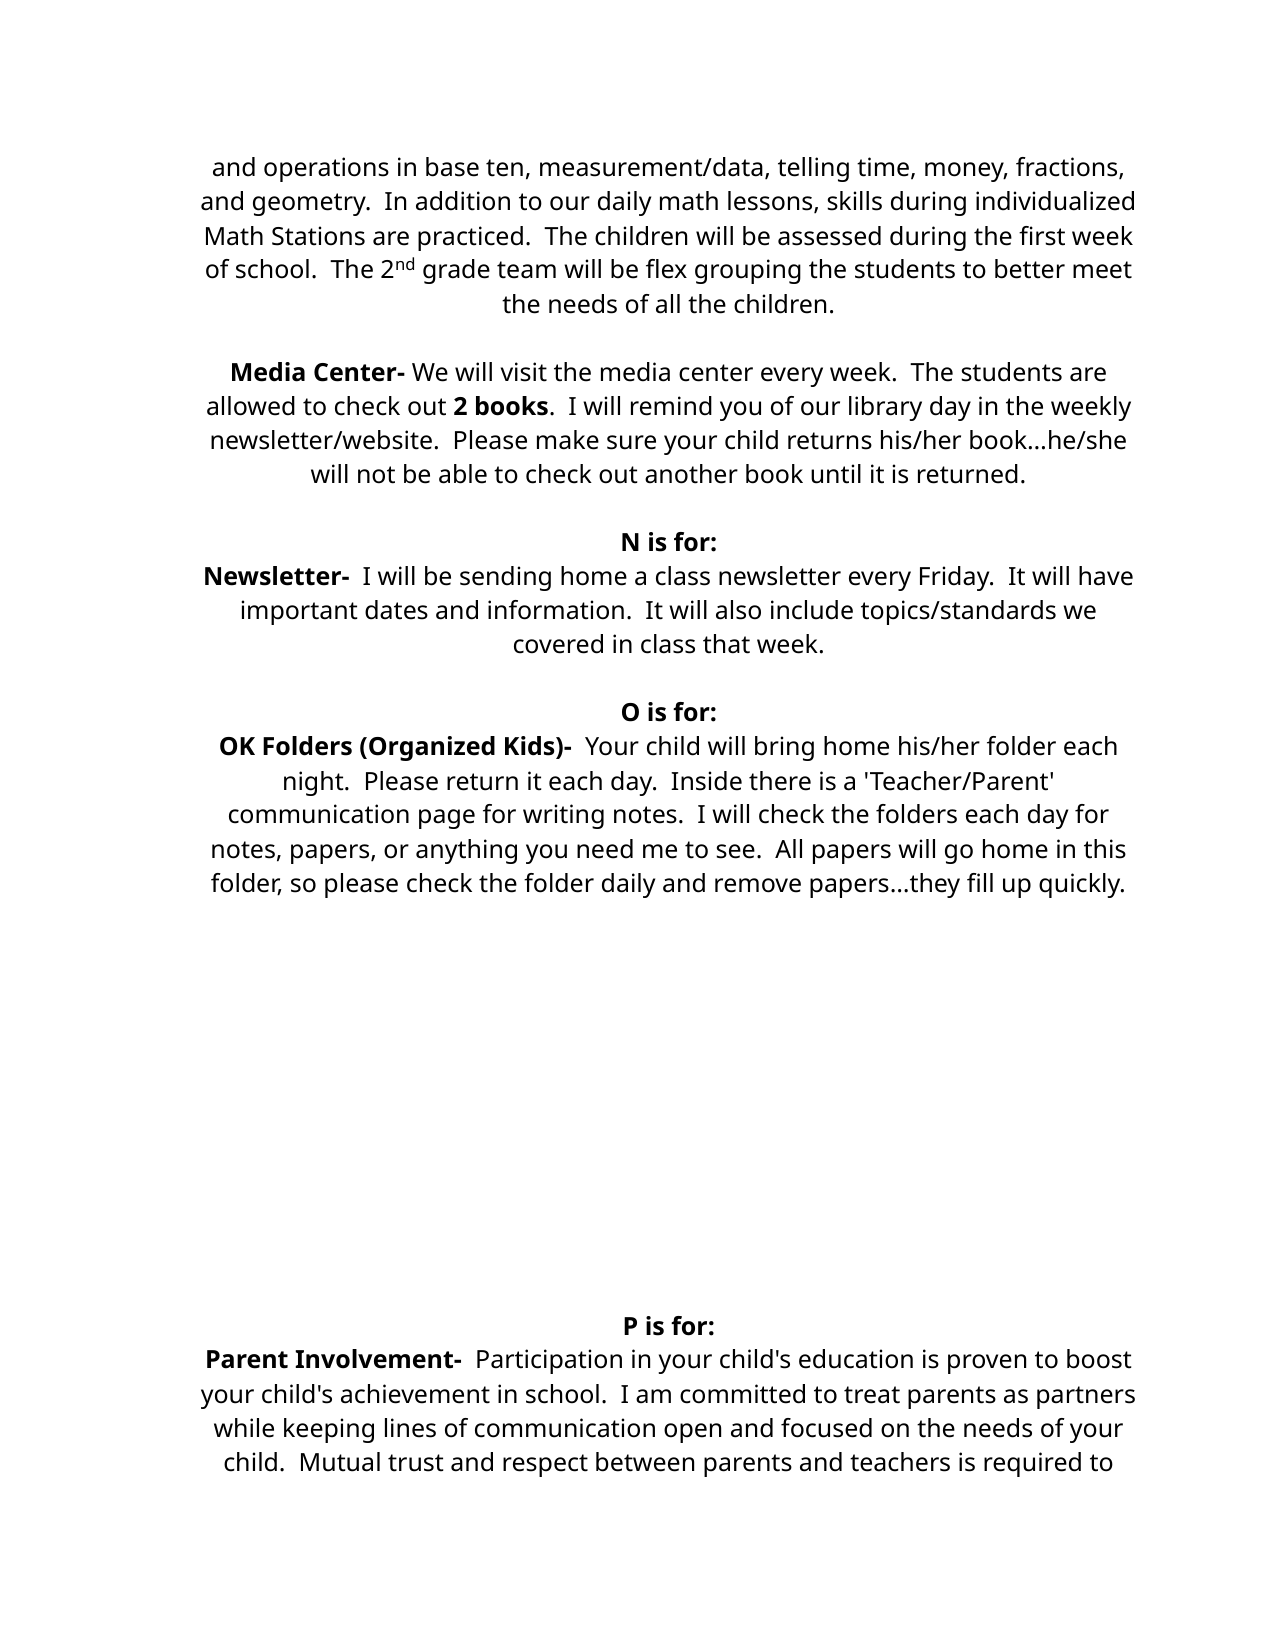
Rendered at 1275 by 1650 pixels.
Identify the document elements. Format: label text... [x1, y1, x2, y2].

table_cell [186, 150, 194, 1478]
table_cell and operations in base ten, measurement/data, telling time, money, fractions, and geometry. In addition to our daily math lessons, skills during individualized Math Stations are practiced. The children will be assessed during the first week of school. The 2nd grade team will be flex grouping the students to better meet the needs of all the children. Media Center- We will visit the media center every week. The students are allowed to check out 2 books. I will remind you of our library day in the weekly newsletter/website. Please make sure your child returns his/her book…he/she will not be able to check out another book until it is returned. N is for: Newsletter- I will be sending home a class newsletter every Friday. It will have important dates and information. It will also include topics/standards we covered in class that week. O is for: OK Folders (Organized Kids)- Your child will bring home his/her folder each night. Please return it each day. Inside there is a 'Teacher/Parent' communication page for writing notes. I will check the folders each day for notes, papers, or anything you need me to see. All papers will go home in this folder, so please check the folder daily and remove papers…they fill up quickly. P is for: Parent Involvement- Participation in your child's education is proven to boost your child's achievement in school. I am committed to treat parents as partners while keeping lines of communication open and focused on the needs of your child. Mutual trust and respect between parents and teachers is required to [194, 150, 1143, 1478]
